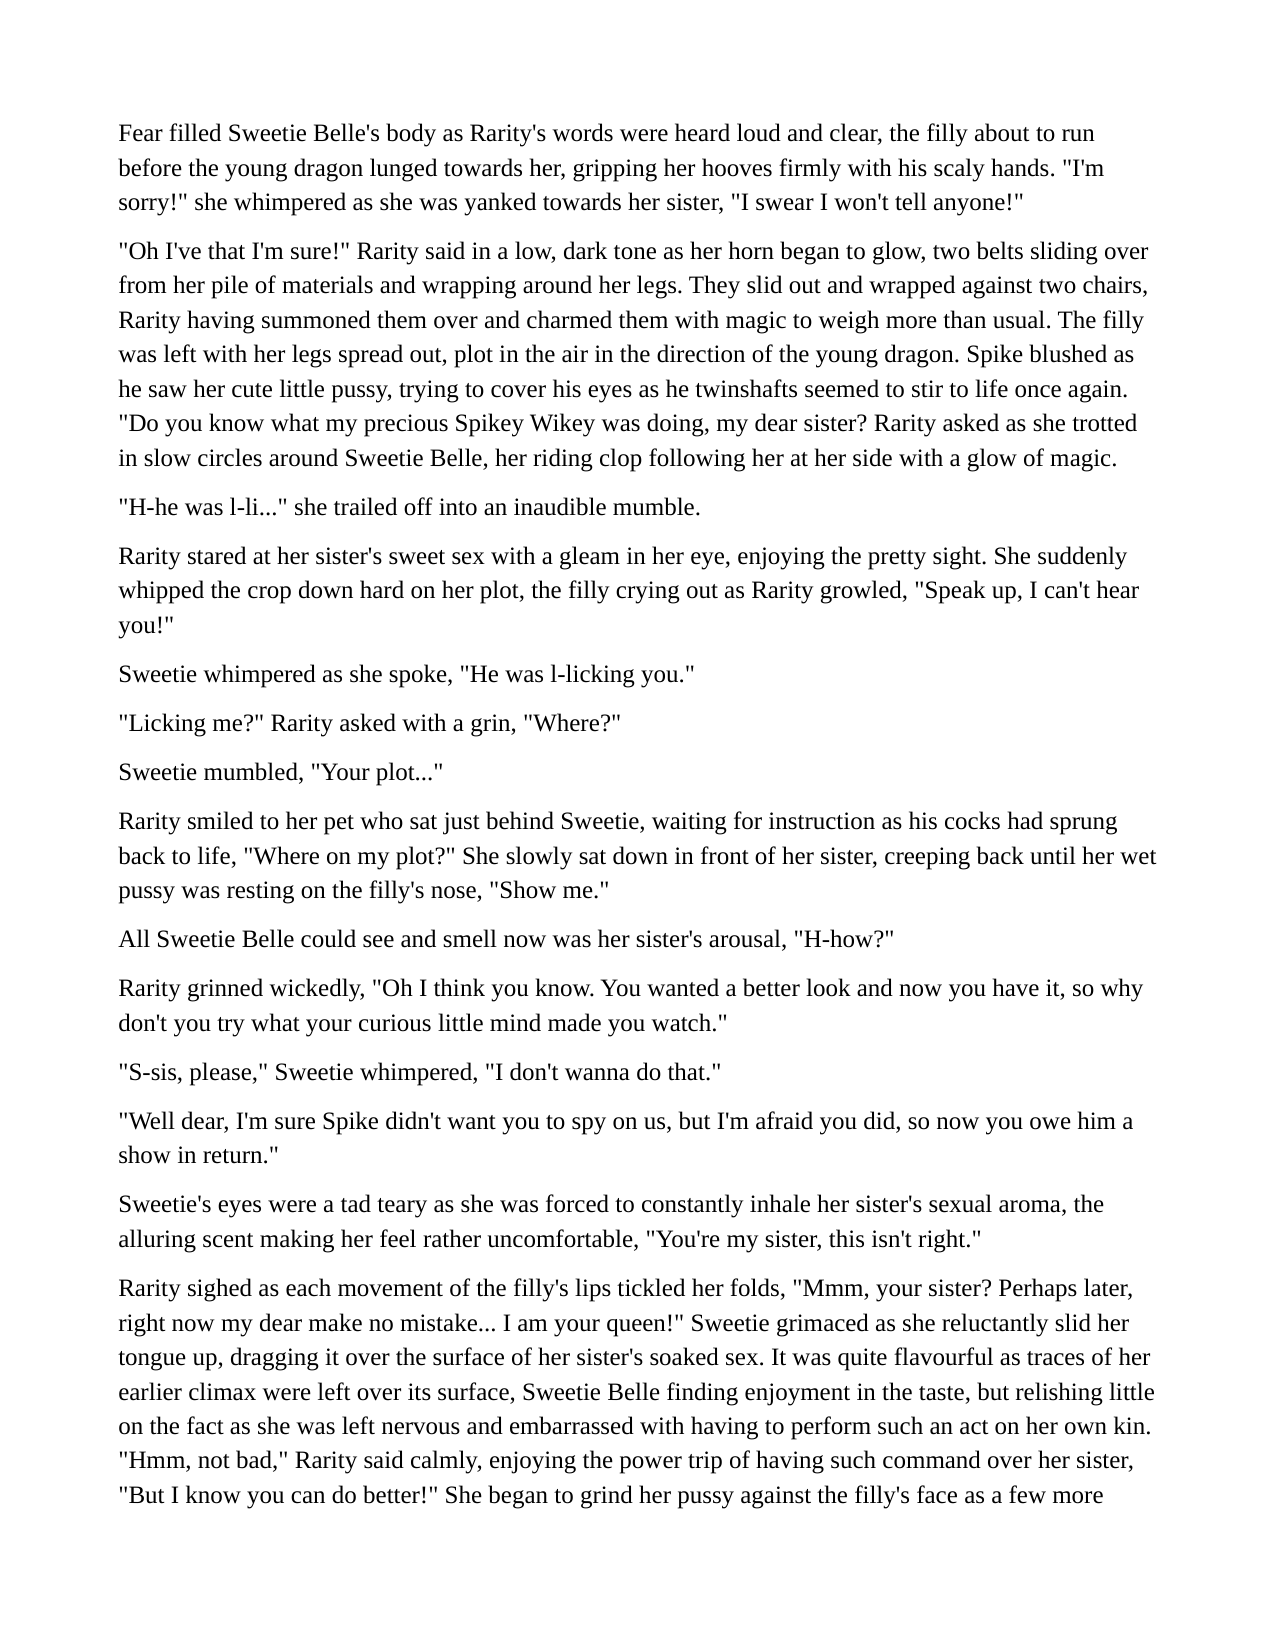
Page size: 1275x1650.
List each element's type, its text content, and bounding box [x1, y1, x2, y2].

text "S-sis, please," Sweetie whimpered, "I don't wanna do that." [118, 1057, 1157, 1086]
text "Well dear, I'm sure Spike didn't want you to spy on us, but I'm afraid you did, so now you owe him a show in return." [118, 1106, 1157, 1169]
text Rarity stared at her sister's sweet sex with a gleam in her eye, enjoying the pretty sight. She suddenly whipped the crop down hard on her plot, the filly crying out as Rarity growled, "Speak up, I can't hear you!" [118, 541, 1157, 639]
text All Sweetie Belle could see and smell now was her sister's arousal, "H-how?" [118, 924, 1157, 953]
text Fear filled Sweetie Belle's body as Rarity's words were heard loud and clear, the filly about to run before the young dragon lunged towards her, gripping her hooves firmly with his scaly hands. "I'm sorry!" she whimpered as she was yanked towards her sister, "I swear I won't tell anyone!" [118, 118, 1157, 216]
text "Licking me?" Rarity asked with a grin, "Where?" [118, 708, 1157, 737]
text "Oh I've that I'm sure!" Rarity said in a low, dark tone as her horn began to glow, two belts sliding over from her pile of materials and wrapping around her legs. They slid out and wrapped against two chairs, Rarity having summoned them over and charmed them with magic to weigh more than usual. The filly was left with her legs spread out, plot in the air in the direction of the young dragon. Spike blushed as he saw her cute little pussy, trying to cover his eyes as he twinshafts seemed to stir to life once again. "Do you know what my precious Spikey Wikey was doing, my dear sister? Rarity asked as she trotted in slow circles around Sweetie Belle, her riding clop following her at her side with a glow of magic. [118, 236, 1157, 472]
text Rarity sighed as each movement of the filly's lips tickled her folds, "Mmm, your sister? Perhaps later, right now my dear make no mistake... I am your queen!" Sweetie grimaced as she reluctantly slid her tongue up, dragging it over the surface of her sister's soaked sex. It was quite flavourful as traces of her earlier climax were left over its surface, Sweetie Belle finding enjoyment in the taste, but relishing little on the fact as she was left nervous and embarrassed with having to perform such an act on her own kin. "Hmm, not bad," Rarity said calmly, enjoying the power trip of having such command over her sister, "But I know you can do better!" She began to grind her pussy against the filly's face as a few more [118, 1273, 1157, 1509]
text Sweetie mumbled, "Your plot..." [118, 757, 1157, 786]
text "H-he was l-li..." she trailed off into an inaudible mumble. [118, 492, 1157, 521]
text Rarity grinned wickedly, "Oh I think you know. You wanted a better look and now you have it, so why don't you try what your curious little mind made you watch." [118, 973, 1157, 1037]
text Sweetie's eyes were a tad teary as she was forced to constantly inhale her sister's sexual aroma, the alluring scent making her feel rather uncomfortable, "You're my sister, this isn't right." [118, 1189, 1157, 1253]
text Sweetie whimpered as she spoke, "He was l-licking you." [118, 659, 1157, 688]
text Rarity smiled to her pet who sat just behind Sweetie, waiting for instruction as his cocks had sprung back to life, "Where on my plot?" She slowly sat down in front of her sister, creeping back until her wet pussy was resting on the filly's nose, "Show me." [118, 806, 1157, 904]
